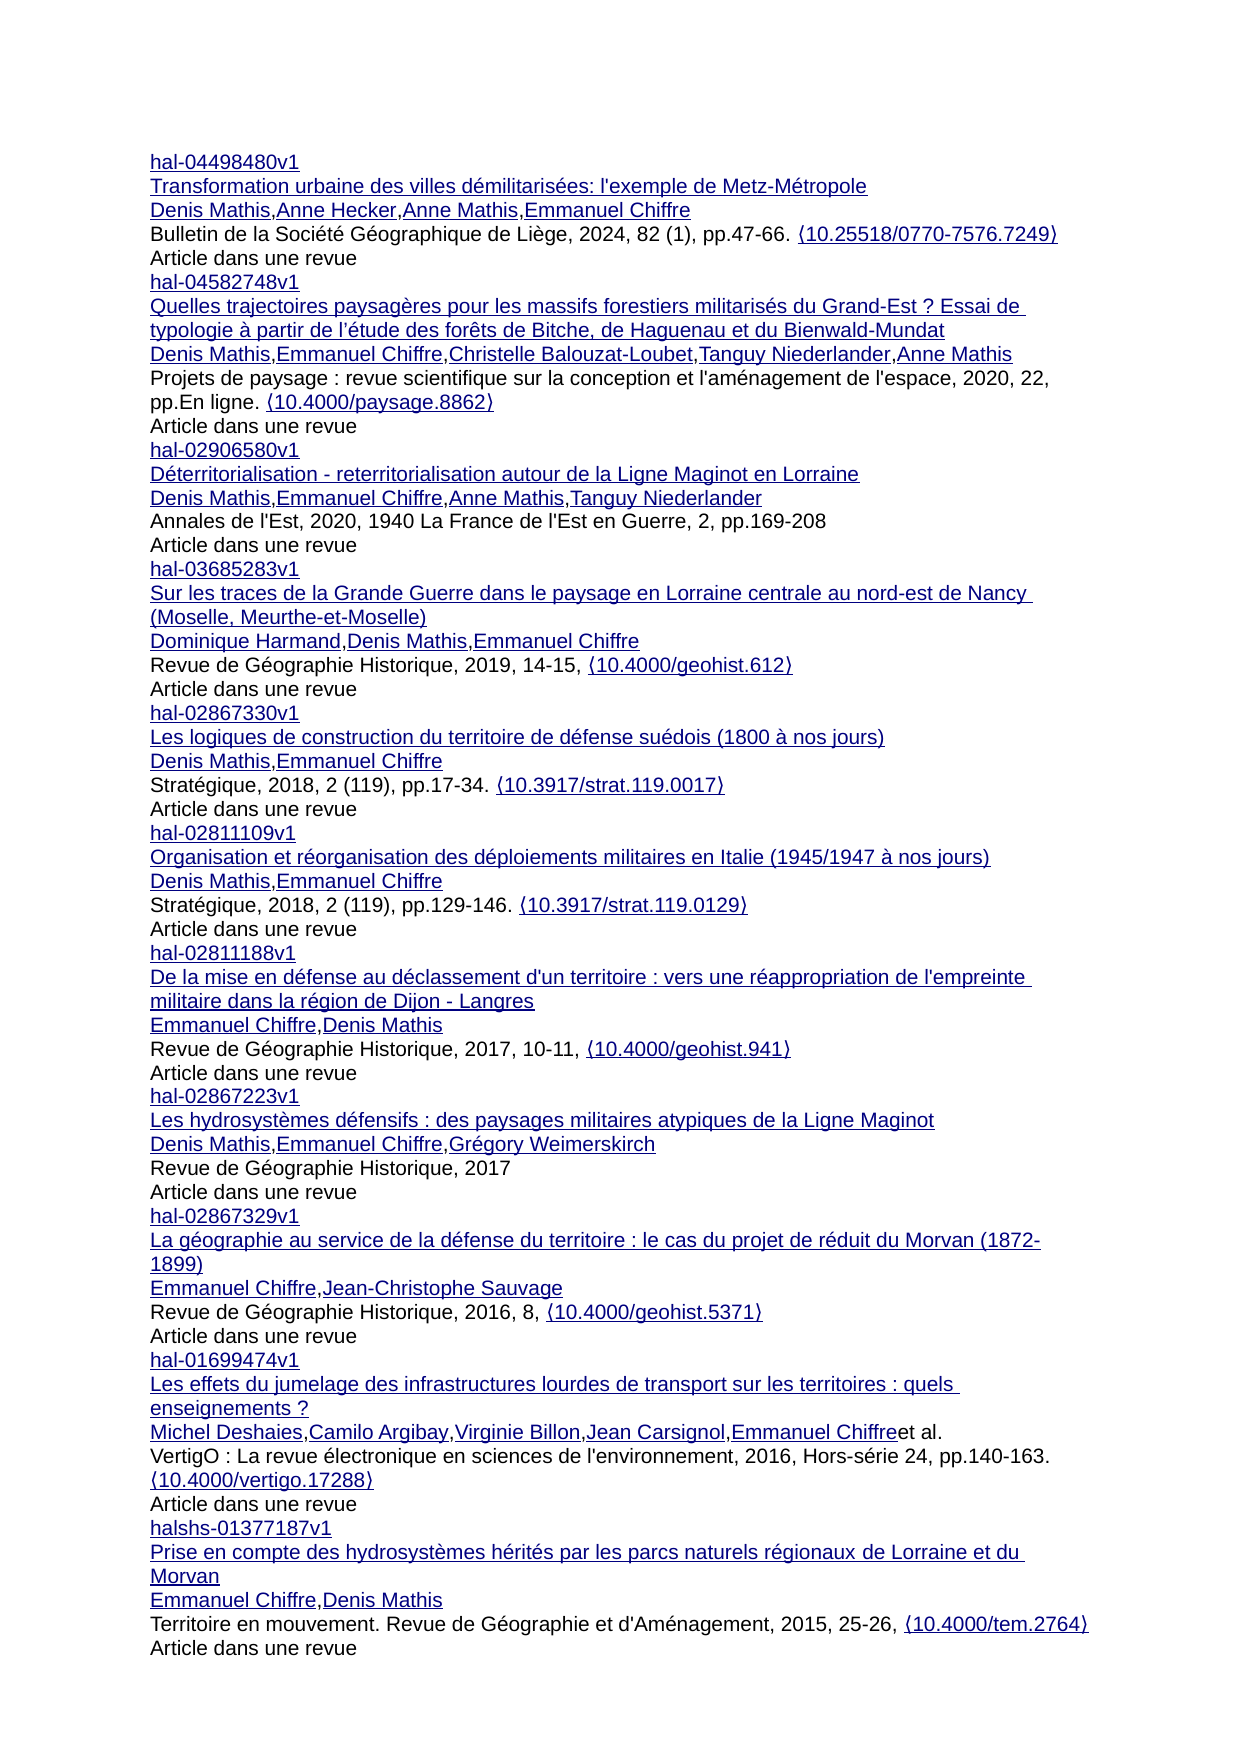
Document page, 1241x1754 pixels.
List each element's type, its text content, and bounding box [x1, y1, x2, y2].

table_cell De la mise en défense au déclassement d'un territoire : vers une réappropriation de l'empreinte militaire dans la région de Dijon - Langres Emmanuel Chiffre,Denis Mathis Revue de Géographie Historique, 2017, 10-11, ⟨10.4000/geohist.941⟩ Article dans une revue hal-02867223v1 [150, 965, 1090, 1108]
table_cell Prise en compte des hydrosystèmes hérités par les parcs naturels régionaux de Lorraine et du Morvan Emmanuel Chiffre,Denis Mathis Territoire en mouvement. Revue de Géographie et d'Aménagement, 2015, 25-26, ⟨10.4000/tem.2764⟩ Article dans une revue [150, 1540, 1090, 1659]
table_cell Déterritorialisation - reterritorialisation autour de la Ligne Maginot en Lorraine Denis Mathis,Emmanuel Chiffre,Anne Mathis,Tanguy Niederlander Annales de l'Est, 2020, 1940 La France de l'Est en Guerre, 2, pp.169-208 Article dans une revue hal-03685283v1 [150, 461, 1090, 581]
table_cell Organisation et réorganisation des déploiements militaires en Italie (1945/1947 à nos jours) Denis Mathis,Emmanuel Chiffre Stratégique, 2018, 2 (119), pp.129-146. ⟨10.3917/strat.119.0129⟩ Article dans une revue hal-02811188v1 [150, 845, 1090, 964]
table_cell Quelles trajectoires paysagères pour les massifs forestiers militarisés du Grand-Est ? Essai de typologie à partir de l’étude des forêts de Bitche, de Haguenau et du Bienwald-Mundat Denis Mathis,Emmanuel Chiffre,Christelle Balouzat-Loubet,Tanguy Niederlander,Anne Mathis Projets de paysage : revue scientifique sur la conception et l'aménagement de l'espace, 2020, 22, pp.En ligne. ⟨10.4000/paysage.8862⟩ Article dans une revue hal-02906580v1 [150, 294, 1090, 461]
table_cell Sur les traces de la Grande Guerre dans le paysage en Lorraine centrale au nord-est de Nancy (Moselle, Meurthe-et-Moselle) Dominique Harmand,Denis Mathis,Emmanuel Chiffre Revue de Géographie Historique, 2019, 14-15, ⟨10.4000/geohist.612⟩ Article dans une revue hal-02867330v1 [150, 581, 1090, 725]
table_cell La géographie au service de la défense du territoire : le cas du projet de réduit du Morvan (1872-1899) Emmanuel Chiffre,Jean-Christophe Sauvage Revue de Géographie Historique, 2016, 8, ⟨10.4000/geohist.5371⟩ Article dans une revue hal-01699474v1 [150, 1228, 1090, 1372]
table_cell Transformation urbaine des villes démilitarisées: l'exemple de Metz-Métropole Denis Mathis,Anne Hecker,Anne Mathis,Emmanuel Chiffre Bulletin de la Société Géographique de Liège, 2024, 82 (1), pp.47-66. ⟨10.25518/0770-7576.7249⟩ Article dans une revue hal-04582748v1 [150, 174, 1090, 294]
table_cell Les logiques de construction du territoire de défense suédois (1800 à nos jours) Denis Mathis,Emmanuel Chiffre Stratégique, 2018, 2 (119), pp.17-34. ⟨10.3917/strat.119.0017⟩ Article dans une revue hal-02811109v1 [150, 725, 1090, 845]
table_cell Les effets du jumelage des infrastructures lourdes de transport sur les territoires : quels enseignements ? Michel Deshaies,Camilo Argibay,Virginie Billon,Jean Carsignol,Emmanuel Chiffreet al. VertigO : La revue électronique en sciences de l'environnement, 2016, Hors-série 24, pp.140-163. ⟨10.4000/vertigo.17288⟩ Article dans une revue halshs-01377187v1 [150, 1372, 1090, 1539]
table_cell Les hydrosystèmes défensifs : des paysages militaires atypiques de la Ligne Maginot Denis Mathis,Emmanuel Chiffre,Grégory Weimerskirch Revue de Géographie Historique, 2017 Article dans une revue hal-02867329v1 [150, 1108, 1090, 1228]
table_header hal-04498480v1 [150, 150, 1090, 174]
